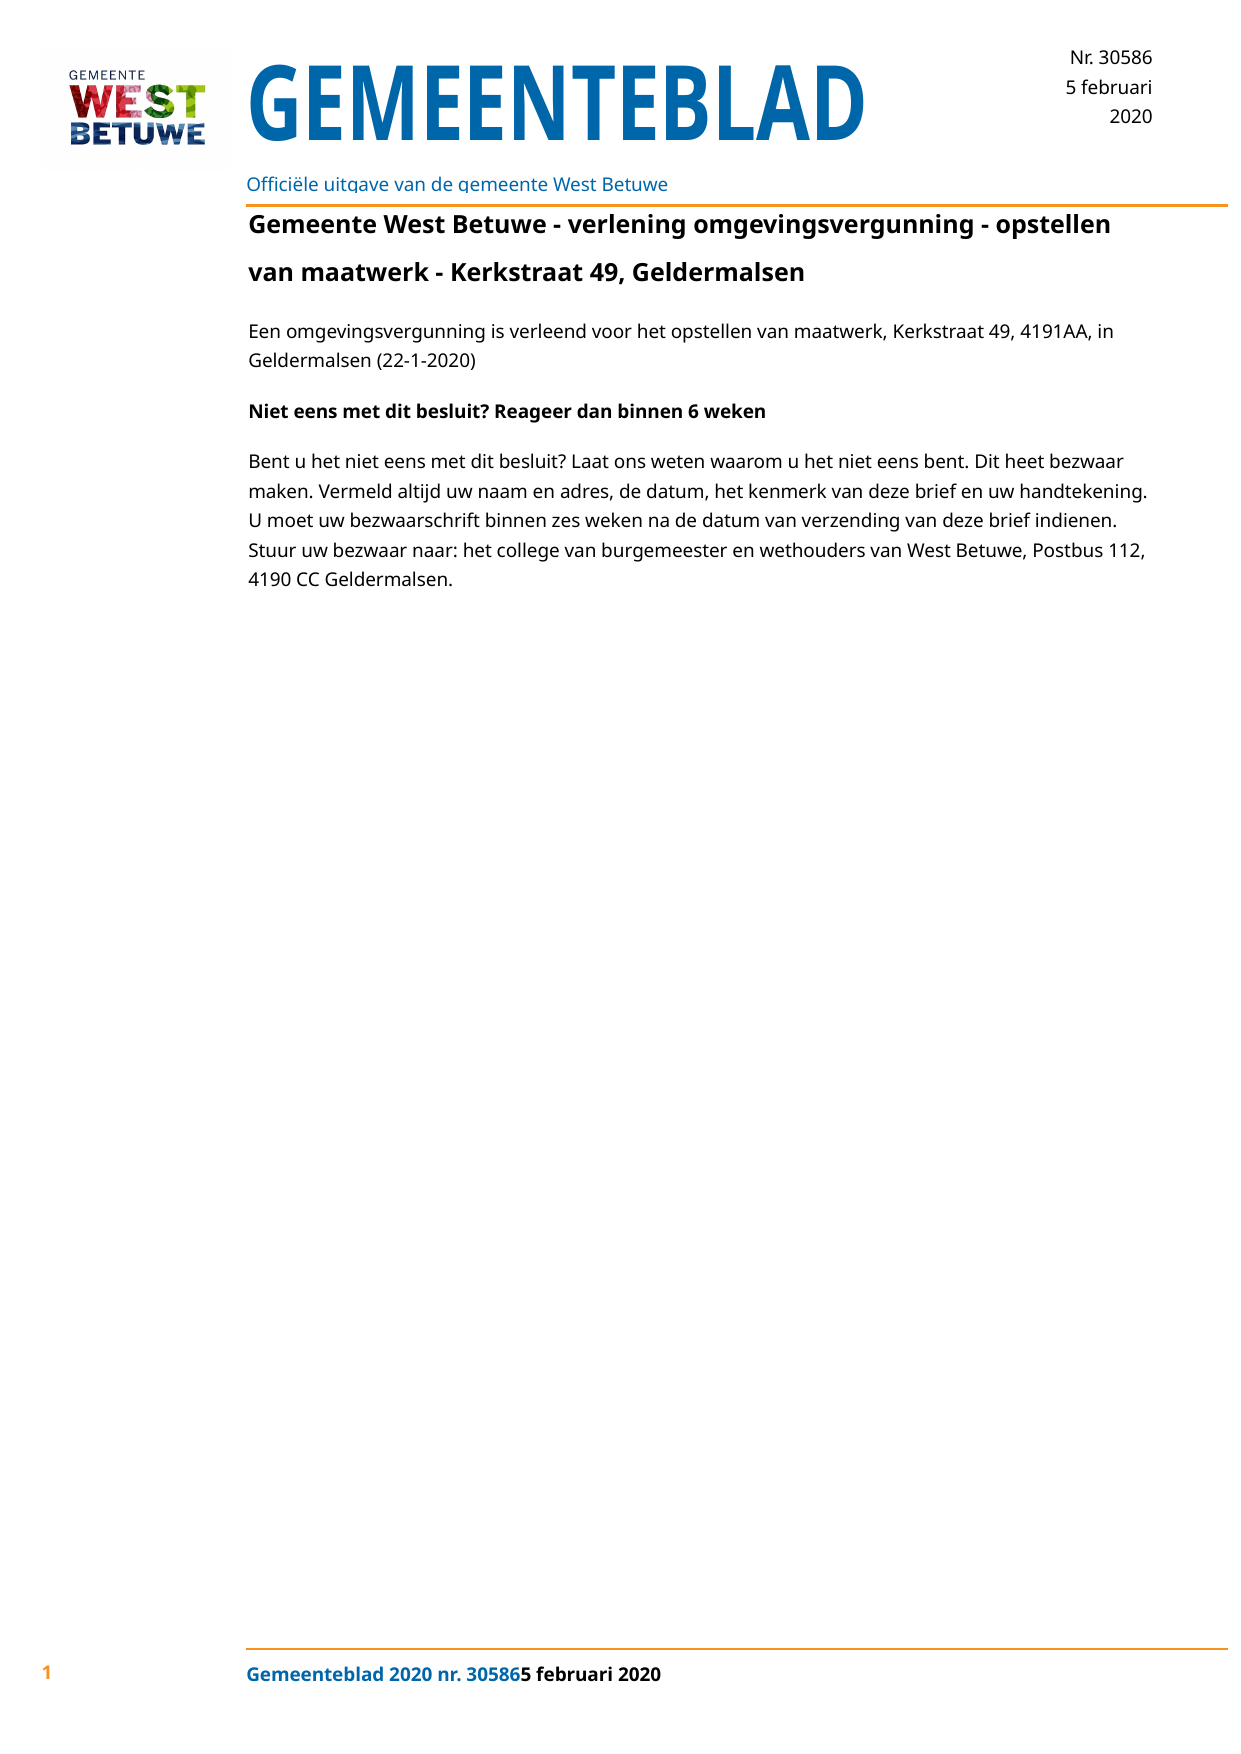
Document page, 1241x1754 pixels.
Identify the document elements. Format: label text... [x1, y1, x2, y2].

text Niet eens met dit besluit? Reageer dan binnen 6 weken [248, 398, 1152, 424]
text Gemeente West Betuwe - verlening omgevingsvergunning - opstellen van maatwerk - Kerkstraat 49, Geldermalsen [248, 207, 1152, 288]
picture [41, 47, 231, 172]
text Bent u het niet eens met dit besluit? Laat ons weten waarom u het niet eens bent. Dit heet bezwaar maken. Vermeld altijd uw naam en adres, de datum, het kenmerk van deze brief en uw handtekening. U moet uw bezwaarschrift binnen zes weken na de datum van verzending van deze brief indienen. Stuur uw bezwaar naar: het college van burgemeester en wethouders van West Betuwe, Postbus 112, 4190 CC Geldermalsen. [248, 448, 1152, 592]
text Een omgevingsvergunning is verleend voor het opstellen van maatwerk, Kerkstraat 49, 4191AA, in Geldermalsen (22-1-2020) [248, 318, 1152, 373]
